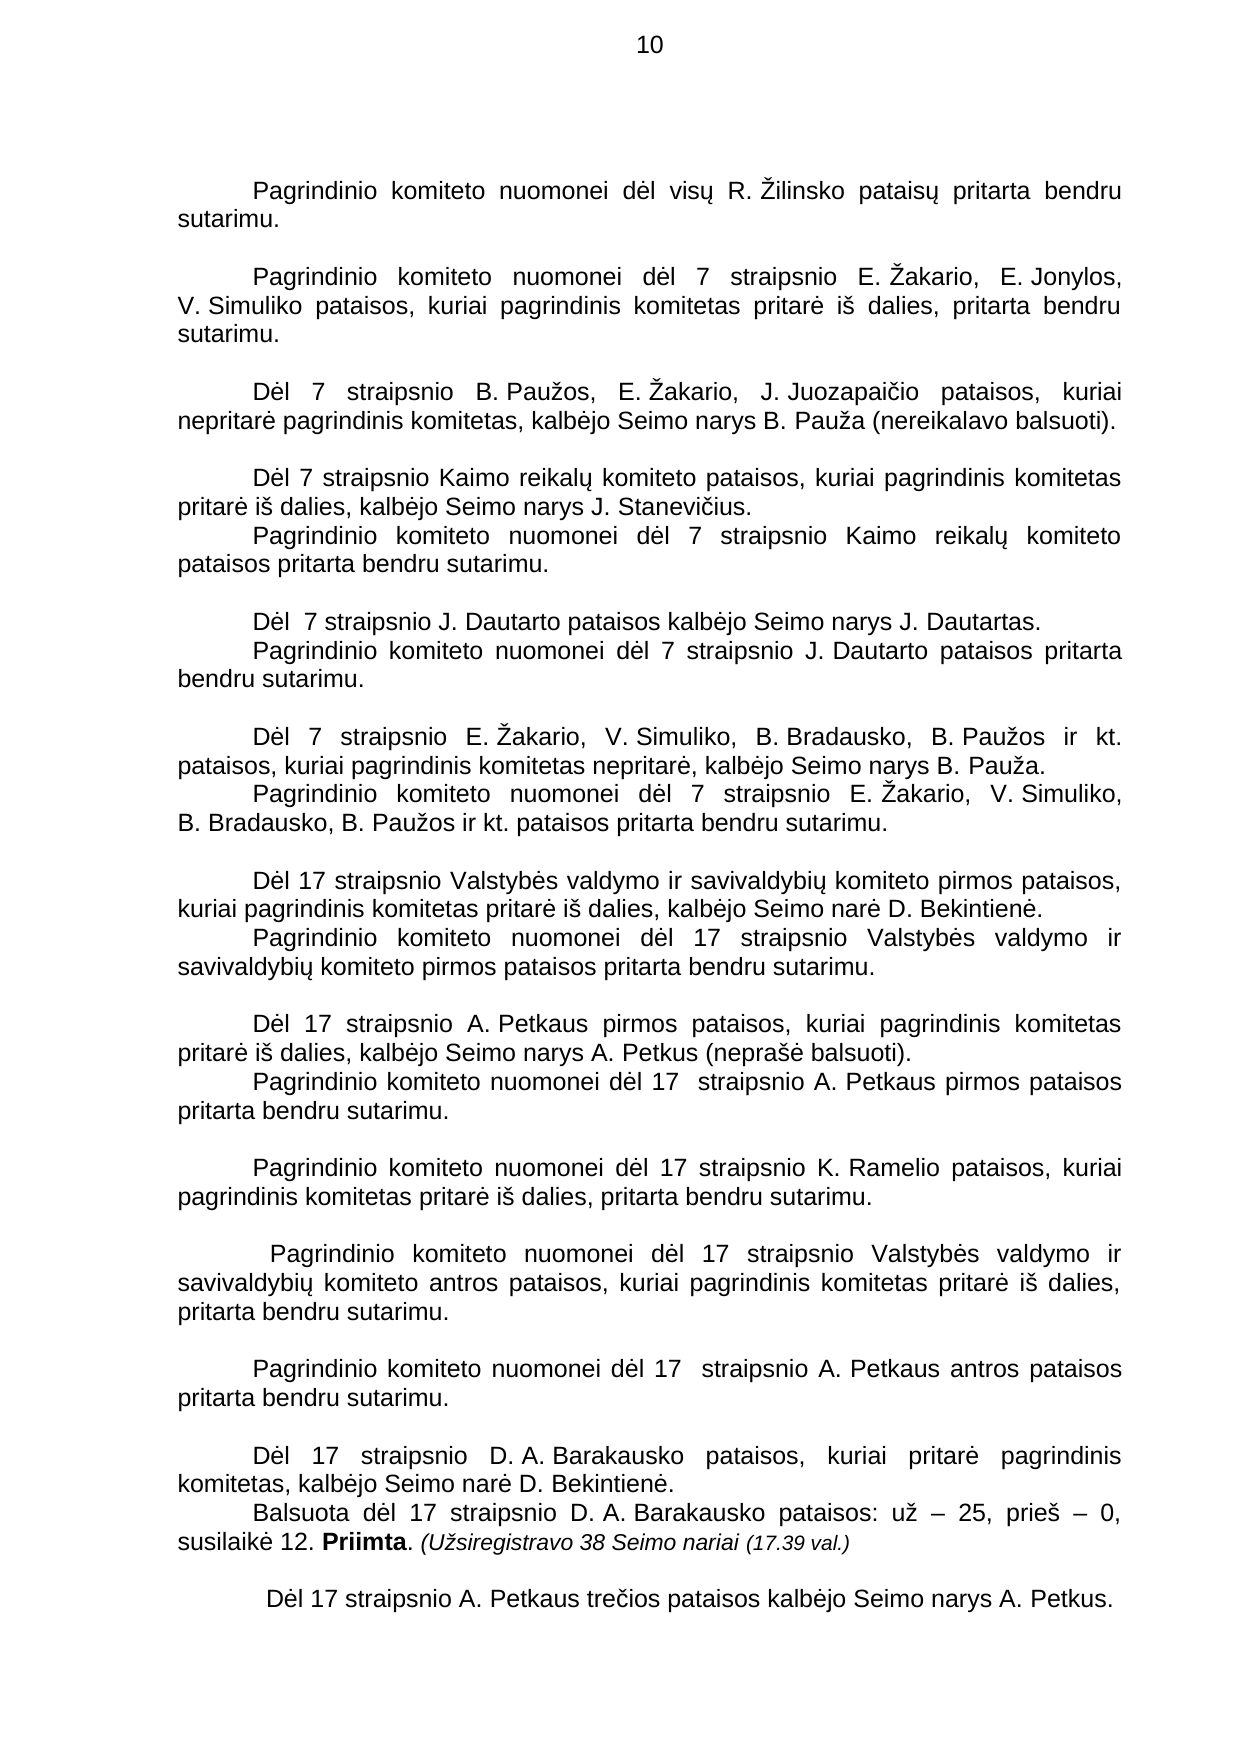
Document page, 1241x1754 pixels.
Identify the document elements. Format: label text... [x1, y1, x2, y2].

text Dėl 7 straipsnio Kaimo reikalų komiteto pataisos, kuriai pagrindinis komitetas pritarė iš dalies, kalbėjo Seimo narys J. Stanevičius. [177, 463, 1122, 521]
text Pagrindinio komiteto nuomonei dėl 17 straipsnio A. Petkaus antros pataisos pritarta bendru sutarimu. [177, 1354, 1122, 1412]
text Dėl 7 straipsnio J. Dautarto pataisos kalbėjo Seimo narys J. Dautartas. [177, 607, 1122, 636]
text Pagrindinio komiteto nuomonei dėl 17 straipsnio Valstybės valdymo ir savivaldybių komiteto antros pataisos, kuriai pagrindinis komitetas pritarė iš dalies, pritarta bendru sutarimu. [177, 1239, 1122, 1326]
text Dėl 7 straipsnio E. Žakario, V. Simuliko, B. Bradausko, B. Paužos ir kt. pataisos, kuriai pagrindinis komitetas nepritarė, kalbėjo Seimo narys B. Pauža. [177, 722, 1122, 779]
text Balsuota dėl 17 straipsnio D. A. Barakausko pataisos: už – 25, prieš – 0, susilaikė 12. Priimta. (Užsiregistravo 38 Seimo nariai (17.39 val.) [177, 1498, 1122, 1556]
text Dėl 17 straipsnio A. Petkaus trečios pataisos kalbėjo Seimo narys A. Petkus. [252, 1584, 1122, 1613]
text Pagrindinio komiteto nuomonei dėl 17 straipsnio A. Petkaus pirmos pataisos pritarta bendru sutarimu. [177, 1067, 1122, 1124]
text Pagrindinio komiteto nuomonei dėl 7 straipsnio E. Žakario, E. Jonylos, V. Simuliko pataisos, kuriai pagrindinis komitetas pritarė iš dalies, pritarta bendru sutarimu. [177, 262, 1122, 348]
text Pagrindinio komiteto nuomonei dėl visų R. Žilinsko pataisų pritarta bendru sutarimu. [177, 176, 1122, 233]
text Pagrindinio komiteto nuomonei dėl 17 straipsnio Valstybės valdymo ir savivaldybių komiteto pirmos pataisos pritarta bendru sutarimu. [177, 923, 1122, 981]
text Pagrindinio komiteto nuomonei dėl 7 straipsnio J. Dautarto pataisos pritarta bendru sutarimu. [177, 636, 1122, 693]
text Pagrindinio komiteto nuomonei dėl 7 straipsnio Kaimo reikalų komiteto pataisos pritarta bendru sutarimu. [177, 521, 1122, 578]
text Dėl 17 straipsnio A. Petkaus pirmos pataisos, kuriai pagrindinis komitetas pritarė iš dalies, kalbėjo Seimo narys A. Petkus (neprašė balsuoti). [177, 1009, 1122, 1067]
text Pagrindinio komiteto nuomonei dėl 17 straipsnio K. Ramelio pataisos, kuriai pagrindinis komitetas pritarė iš dalies, pritarta bendru sutarimu. [177, 1153, 1122, 1211]
text Pagrindinio komiteto nuomonei dėl 7 straipsnio E. Žakario, V. Simuliko, B. Bradausko, B. Paužos ir kt. pataisos pritarta bendru sutarimu. [177, 779, 1122, 837]
text Dėl 17 straipsnio Valstybės valdymo ir savivaldybių komiteto pirmos pataisos, kuriai pagrindinis komitetas pritarė iš dalies, kalbėjo Seimo narė D. Bekintienė. [177, 866, 1122, 923]
text Dėl 17 straipsnio D. A. Barakausko pataisos, kuriai pritarė pagrindinis komitetas, kalbėjo Seimo narė D. Bekintienė. [177, 1441, 1122, 1498]
text Dėl 7 straipsnio B. Paužos, E. Žakario, J. Juozapaičio pataisos, kuriai nepritarė pagrindinis komitetas, kalbėjo Seimo narys B. Pauža (nereikalavo balsuoti). [177, 377, 1122, 434]
